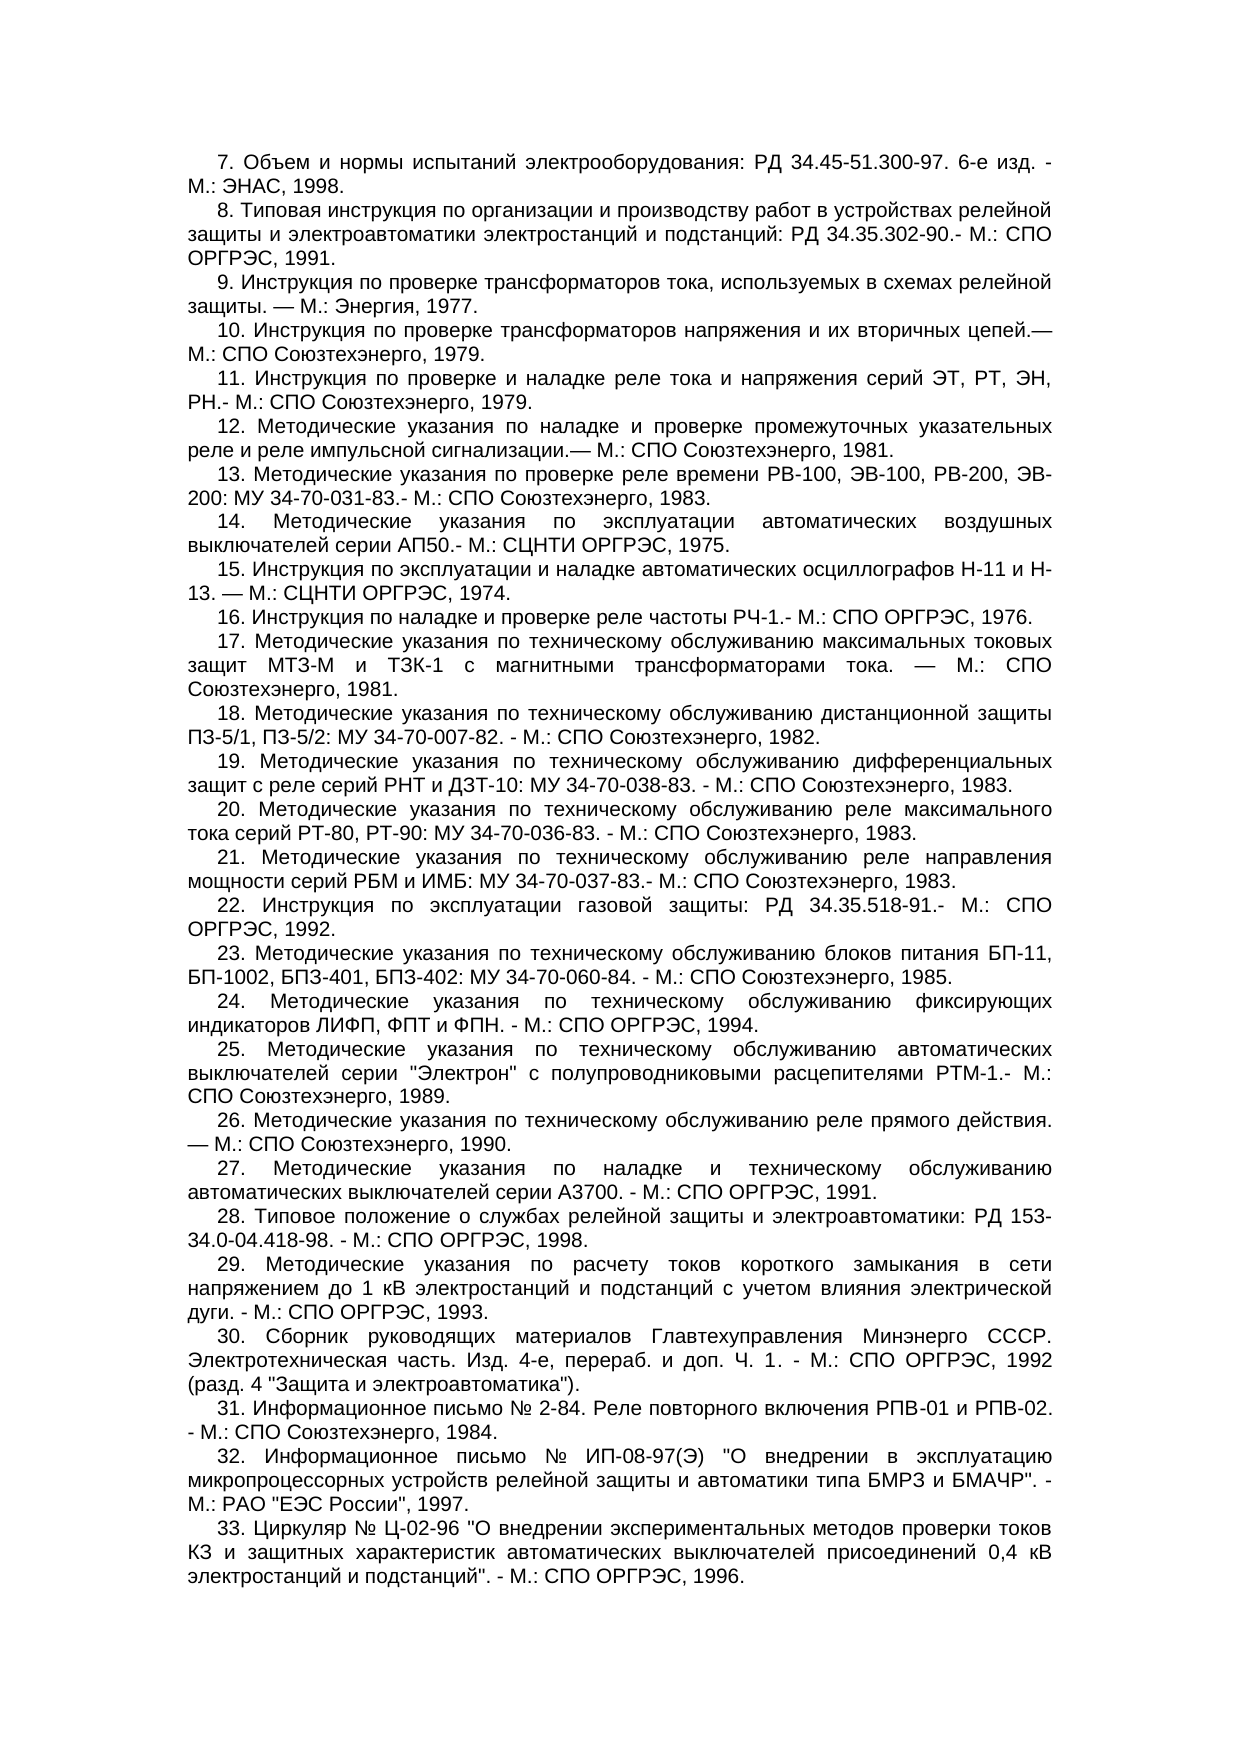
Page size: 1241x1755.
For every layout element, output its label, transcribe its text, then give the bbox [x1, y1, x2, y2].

text 28. Типовое положение о службах релейной защиты и электроавтоматики: РД 153-34.0-04.418-98. - М.: СПО ОРГРЭС, 1998. [187, 1204, 1053, 1252]
text 9. Инструкция по проверке трансформаторов тока, используемых в схемах релейной защиты. — М.: Энергия, 1977. [187, 270, 1053, 318]
text 32. Информационное письмо № ИП-08-97(Э) "О внедрении в эксплуатацию микропроцессорных устройств релейной защиты и автоматики типа БМРЗ и БМАЧР". - М.: РАО "ЕЭС России", 1997. [187, 1444, 1053, 1516]
text 24. Методические указания по техническому обслуживанию фиксирующих индикаторов ЛИФП, ФПТ и ФПН. - М.: СПО ОРГРЭС, 1994. [187, 988, 1053, 1036]
text 23. Методические указания по техническому обслуживанию блоков питания БП-11, БП-1002, БПЗ-401, БПЗ-402: МУ 34-70-060-84. - М.: СПО Союзтехэнерго, 1985. [187, 941, 1053, 988]
text 22. Инструкция по эксплуатации газовой защиты: РД 34.35.518-91.- М.: СПО ОРГРЭС, 1992. [187, 893, 1053, 941]
text 11. Инструкция по проверке и наладке реле тока и напряжения серий ЭТ, РТ, ЭН, PH.- М.: СПО Союзтехэнерго, 1979. [187, 366, 1053, 413]
text 17. Методические указания по техническому обслуживанию максимальных токовых защит МТЗ-М и ТЗК-1 с магнитными трансформаторами тока. — М.: СПО Союзтехэнерго, 1981. [187, 629, 1053, 701]
text 19. Методические указания по техническому обслуживанию дифференциальных защит с реле серий РНТ и ДЗТ-10: МУ 34-70-038-83. - М.: СПО Союзтехэнерго, 1983. [187, 749, 1053, 797]
text 30. Сборник руководящих материалов Главтехуправления Минэнерго СССР. Электротехническая часть. Изд. 4-е, перераб. и доп. Ч. 1. - M.: СПО ОРГРЭС, 1992 (разд. 4 "Защита и электроавтоматика"). [187, 1324, 1053, 1396]
text 12. Методические указания по наладке и проверке промежуточных указательных реле и реле импульсной сигнализации.— М.: СПО Союзтехэнерго, 1981. [187, 413, 1053, 461]
text 7. Объем и нормы испытаний электрооборудования: РД 34.45-51.300-97. 6-е изд. - М.: ЭНАС, 1998. [187, 150, 1053, 198]
text 10. Инструкция по проверке трансформаторов напряжения и их вторичных цепей.— М.: СПО Союзтехэнерго, 1979. [187, 318, 1053, 366]
text 26. Методические указания по техническому обслуживанию реле прямого действия. — М.: СПО Союзтехэнерго, 1990. [187, 1108, 1053, 1156]
text 14. Методические указания по эксплуатации автоматических воздушных выключателей серии АП50.- М.: СЦНТИ ОРГРЭС, 1975. [187, 509, 1053, 557]
text 27. Методические указания по наладке и техническому обслуживанию автоматических выключателей серии А3700. - М.: СПО ОРГРЭС, 1991. [187, 1156, 1053, 1204]
text 18. Методические указания по техническому обслуживанию дистанционной защиты ПЗ-5/1, ПЗ-5/2: МУ 34-70-007-82. - М.: СПО Союзтехэнерго, 1982. [187, 701, 1053, 749]
text 15. Инструкция по эксплуатации и наладке автоматических осциллографов Н-11 и Н-13. — М.: СЦНТИ ОРГРЭС, 1974. [187, 557, 1053, 605]
text 8. Типовая инструкция по организации и производству работ в устройствах релейной защиты и электроавтоматики электростанций и подстанций: РД 34.35.302-90.- М.: СПО ОРГРЭС, 1991. [187, 198, 1053, 270]
text 29. Методические указания по расчету токов короткого замыкания в сети напряжением до 1 кВ электростанций и подстанций с учетом влияния электрической дуги. - М.: СПО ОРГРЭС, 1993. [187, 1252, 1053, 1324]
text 13. Методические указания по проверке реле времени РВ-100, ЭВ-100, РВ-200, ЭВ-200: МУ 34-70-031-83.- М.: СПО Союзтехэнерго, 1983. [187, 461, 1053, 509]
text 16. Инструкция по наладке и проверке реле частоты РЧ-1.- М.: СПО ОРГРЭС, 1976. [187, 605, 1053, 629]
text 21. Методические указания по техническому обслуживанию реле направления мощности серий РБМ и ИМБ: МУ 34-70-037-83.- М.: СПО Союзтехэнерго, 1983. [187, 845, 1053, 893]
text 20. Методические указания по техническому обслуживанию реле максимального тока серий РТ-80, РТ-90: МУ 34-70-036-83. - М.: СПО Союзтехэнерго, 1983. [187, 797, 1053, 845]
text 31. Информационное письмо № 2-84. Реле повторного включения РПВ-01 и РПВ-02. - М.: СПО Союзтехэнерго, 1984. [187, 1396, 1053, 1444]
text 25. Методические указания по техническому обслуживанию автоматических выключателей серии "Электрон" с полупроводниковыми расцепителями РТМ-1.- М.: СПО Союзтехэнерго, 1989. [187, 1036, 1053, 1108]
text 33. Циркуляр № Ц-02-96 "О внедрении экспериментальных методов проверки токов КЗ и защитных характеристик автоматических выключателей присоединений 0,4 кВ электростанций и подстанций". - М.: СПО ОРГРЭС, 1996. [187, 1516, 1053, 1587]
